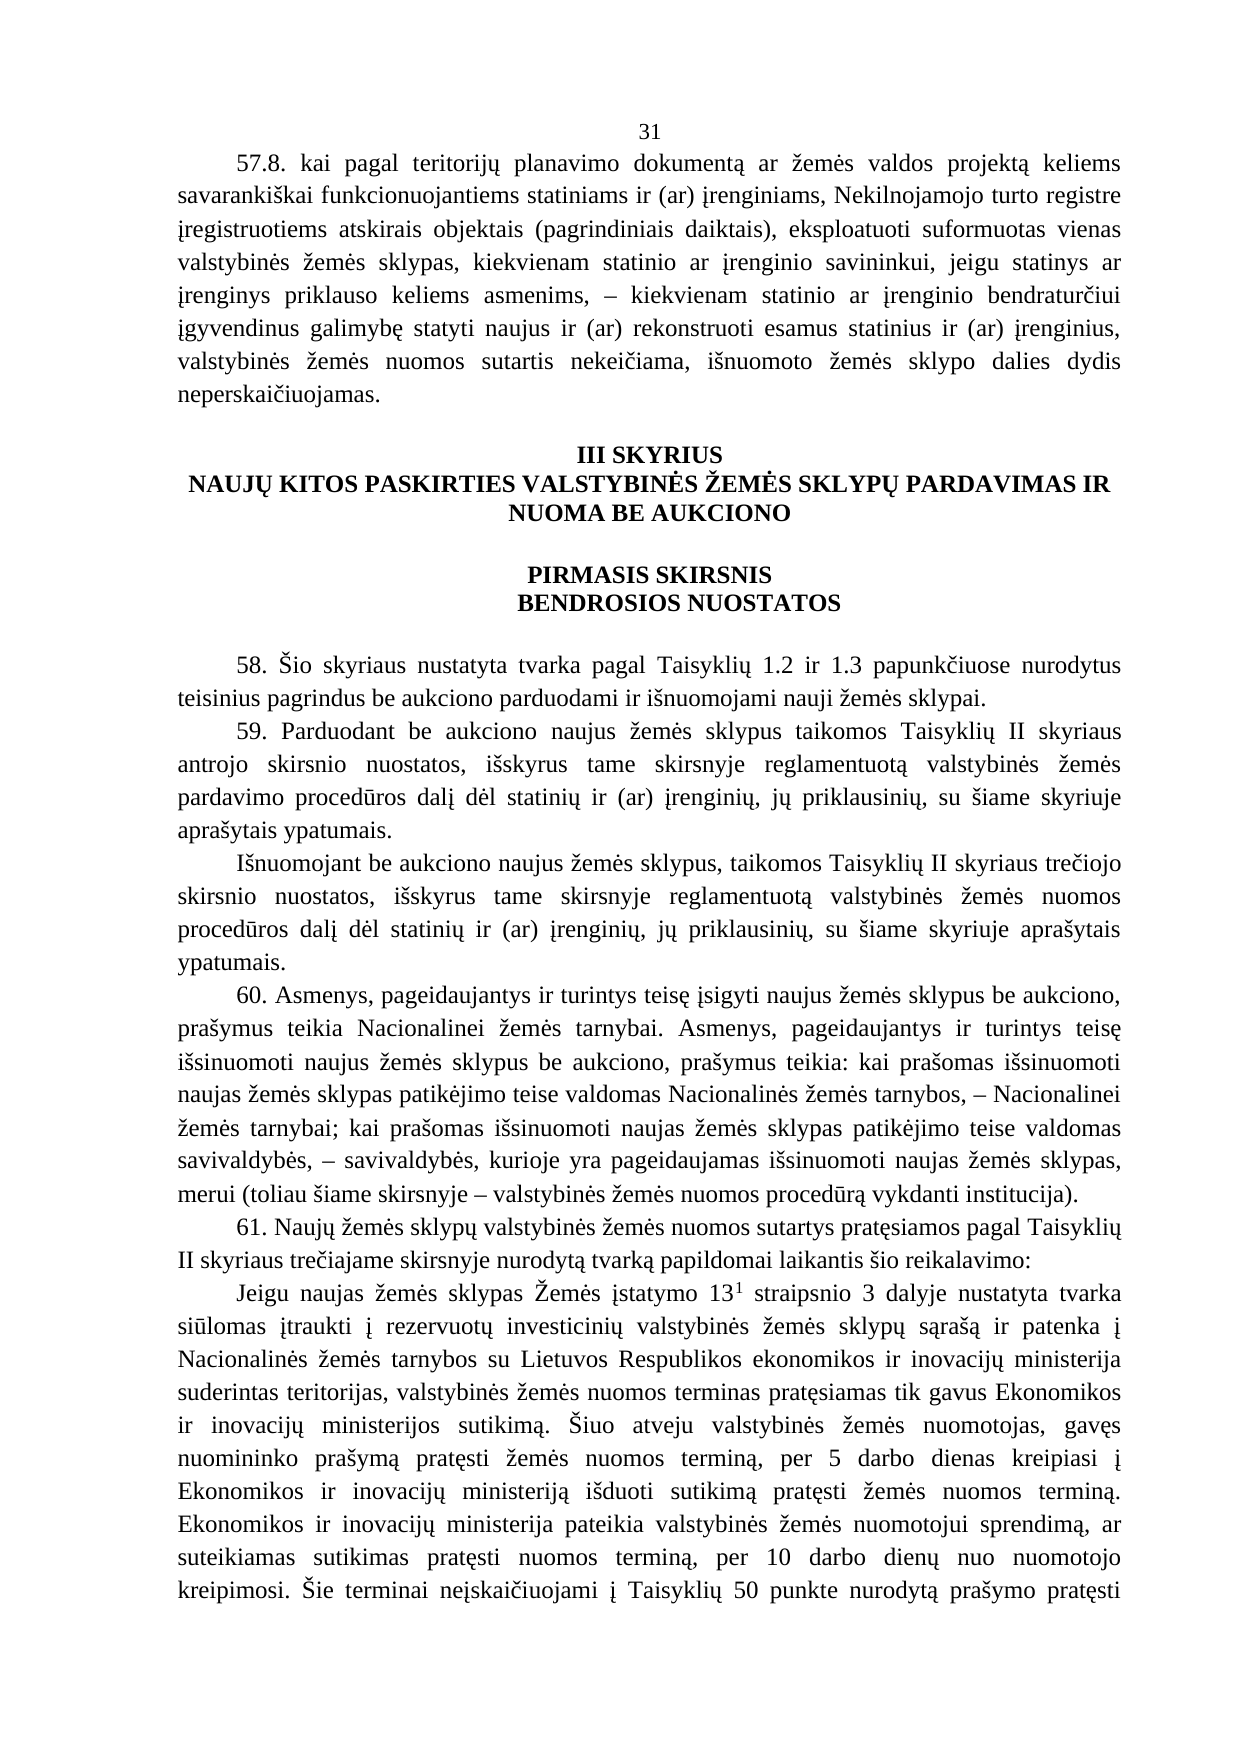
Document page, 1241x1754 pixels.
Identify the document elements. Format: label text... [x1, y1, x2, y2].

text 60. Asmenys, pageidaujantys ir turintys teisę įsigyti naujus žemės sklypus be aukciono, prašymus teikia Nacionalinei žemės tarnybai. Asmenys, pageidaujantys ir turintys teisę išsinuomoti naujus žemės sklypus be aukciono, prašymus teikia: kai prašomas išsinuomoti naujas žemės sklypas patikėjimo teise valdomas Nacionalinės žemės tarnybos, – Nacionalinei žemės tarnybai; kai prašomas išsinuomoti naujas žemės sklypas patikėjimo teise valdomas savivaldybės, – savivaldybės, kurioje yra pageidaujamas išsinuomoti naujas žemės sklypas, merui (toliau šiame skirsnyje – valstybinės žemės nuomos procedūrą vykdanti institucija). [177, 981, 1122, 1207]
text 61. Naujų žemės sklypų valstybinės žemės nuomos sutartys pratęsiamos pagal Taisyklių II skyriaus trečiajame skirsnyje nurodytą tvarką papildomai laikantis šio reikalavimo: [177, 1212, 1122, 1273]
text 59. Parduodant be aukciono naujus žemės sklypus taikomos Taisyklių II skyriaus antrojo skirsnio nuostatos, išskyrus tame skirsnyje reglamentuotą valstybinės žemės pardavimo procedūros dalį dėl statinių ir (ar) įrenginių, jų priklausinių, su šiame skyriuje aprašytais ypatumais. [177, 716, 1122, 844]
text Išnuomojant be aukciono naujus žemės sklypus, taikomos Taisyklių II skyriaus trečiojo skirsnio nuostatos, išskyrus tame skirsnyje reglamentuotą valstybinės žemės nuomos procedūros dalį dėl statinių ir (ar) įrenginių, jų priklausinių, su šiame skyriuje aprašytais ypatumais. [177, 848, 1122, 976]
text Jeigu naujas žemės sklypas Žemės įstatymo 131 straipsnio 3 dalyje nustatyta tvarka siūlomas įtraukti į rezervuotų investicinių valstybinės žemės sklypų sąrašą ir patenka į Nacionalinės žemės tarnybos su Lietuvos Respublikos ekonomikos ir inovacijų ministerija suderintas teritorijas, valstybinės žemės nuomos terminas pratęsiamas tik gavus Ekonomikos ir inovacijų ministerijos sutikimą. Šiuo atveju valstybinės žemės nuomotojas, gavęs nuomininko prašymą pratęsti žemės nuomos terminą, per 5 darbo dienas kreipiasi į Ekonomikos ir inovacijų ministeriją išduoti sutikimą pratęsti žemės nuomos terminą. Ekonomikos ir inovacijų ministerija pateikia valstybinės žemės nuomotojui sprendimą, ar suteikiamas sutikimas pratęsti nuomos terminą, per 10 darbo dienų nuo nuomotojo kreipimosi. Šie terminai neįskaičiuojami į Taisyklių 50 punkte nurodytą prašymo pratęsti [177, 1278, 1122, 1604]
text III SKYRIUS [177, 441, 1122, 469]
text BENDROSIOS NUOSTATOS [177, 588, 1122, 617]
text NAUJŲ KITOS PASKIRTIES VALSTYBINĖS ŽEMĖS SKLYPŲ PARDAVIMAS IR NUOMA BE AUKCIONO [177, 469, 1122, 527]
text PIRMASIS SKIRSNIS [177, 560, 1122, 588]
text 58. Šio skyriaus nustatyta tvarka pagal Taisyklių 1.2 ir 1.3 papunkčiuose nurodytus teisinius pagrindus be aukciono parduodami ir išnuomojami nauji žemės sklypai. [177, 650, 1122, 712]
text 57.8. kai pagal teritorijų planavimo dokumentą ar žemės valdos projektą keliems savarankiškai funkcionuojantiems statiniams ir (ar) įrenginiams, Nekilnojamojo turto registre įregistruotiems atskirais objektais (pagrindiniais daiktais), eksploatuoti suformuotas vienas valstybinės žemės sklypas, kiekvienam statinio ar įrenginio savininkui, jeigu statinys ar įrenginys priklauso keliems asmenims, – kiekvienam statinio ar įrenginio bendraturčiui įgyvendinus galimybę statyti naujus ir (ar) rekonstruoti esamus statinius ir (ar) įrenginius, valstybinės žemės nuomos sutartis nekeičiama, išnuomoto žemės sklypo dalies dydis neperskaičiuojamas. [177, 148, 1122, 407]
